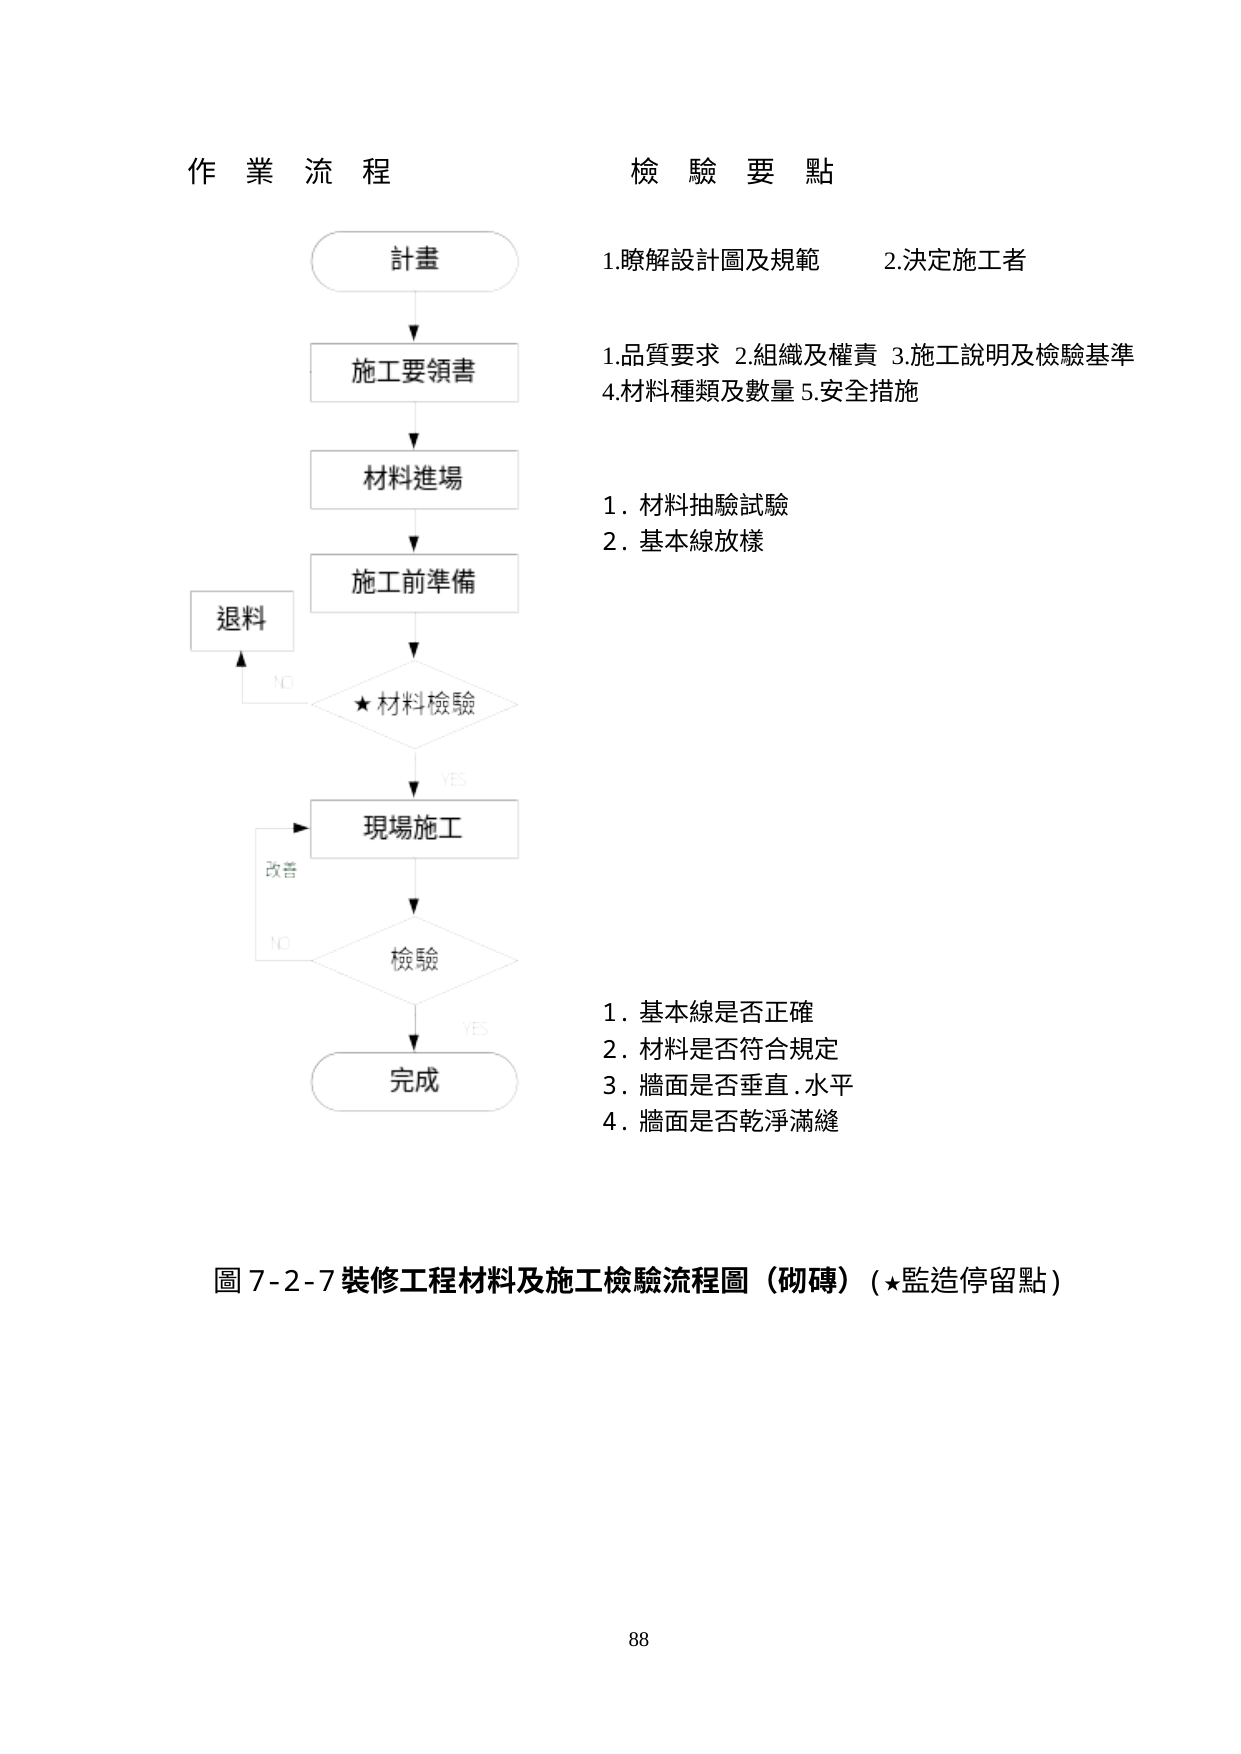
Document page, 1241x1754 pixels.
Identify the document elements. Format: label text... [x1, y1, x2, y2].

list 基本線放樣 [602, 521, 938, 558]
text 1.品質要求 2.組織及權責 3.施工說明及檢驗基準 [602, 335, 1185, 371]
text 4.材料種類及數量5.安全措施 [602, 371, 1185, 408]
list 材料是否符合規定 [602, 1029, 1202, 1065]
text 作 業 流 程 檢 驗 要 點 [187, 148, 1090, 191]
text 圖7-2-7裝修工程材料及施工檢驗流程圖（砌磚）(★監造停留點) [187, 1257, 1090, 1300]
list 材料抽驗試驗 [602, 485, 938, 521]
list 基本線是否正確 [602, 993, 1202, 1029]
list 牆面是否垂直.水平 [602, 1065, 1202, 1102]
text 1.瞭解設計圖及規範 2.決定施工者 [602, 241, 1043, 276]
list 牆面是否乾淨滿縫 [602, 1102, 1202, 1138]
